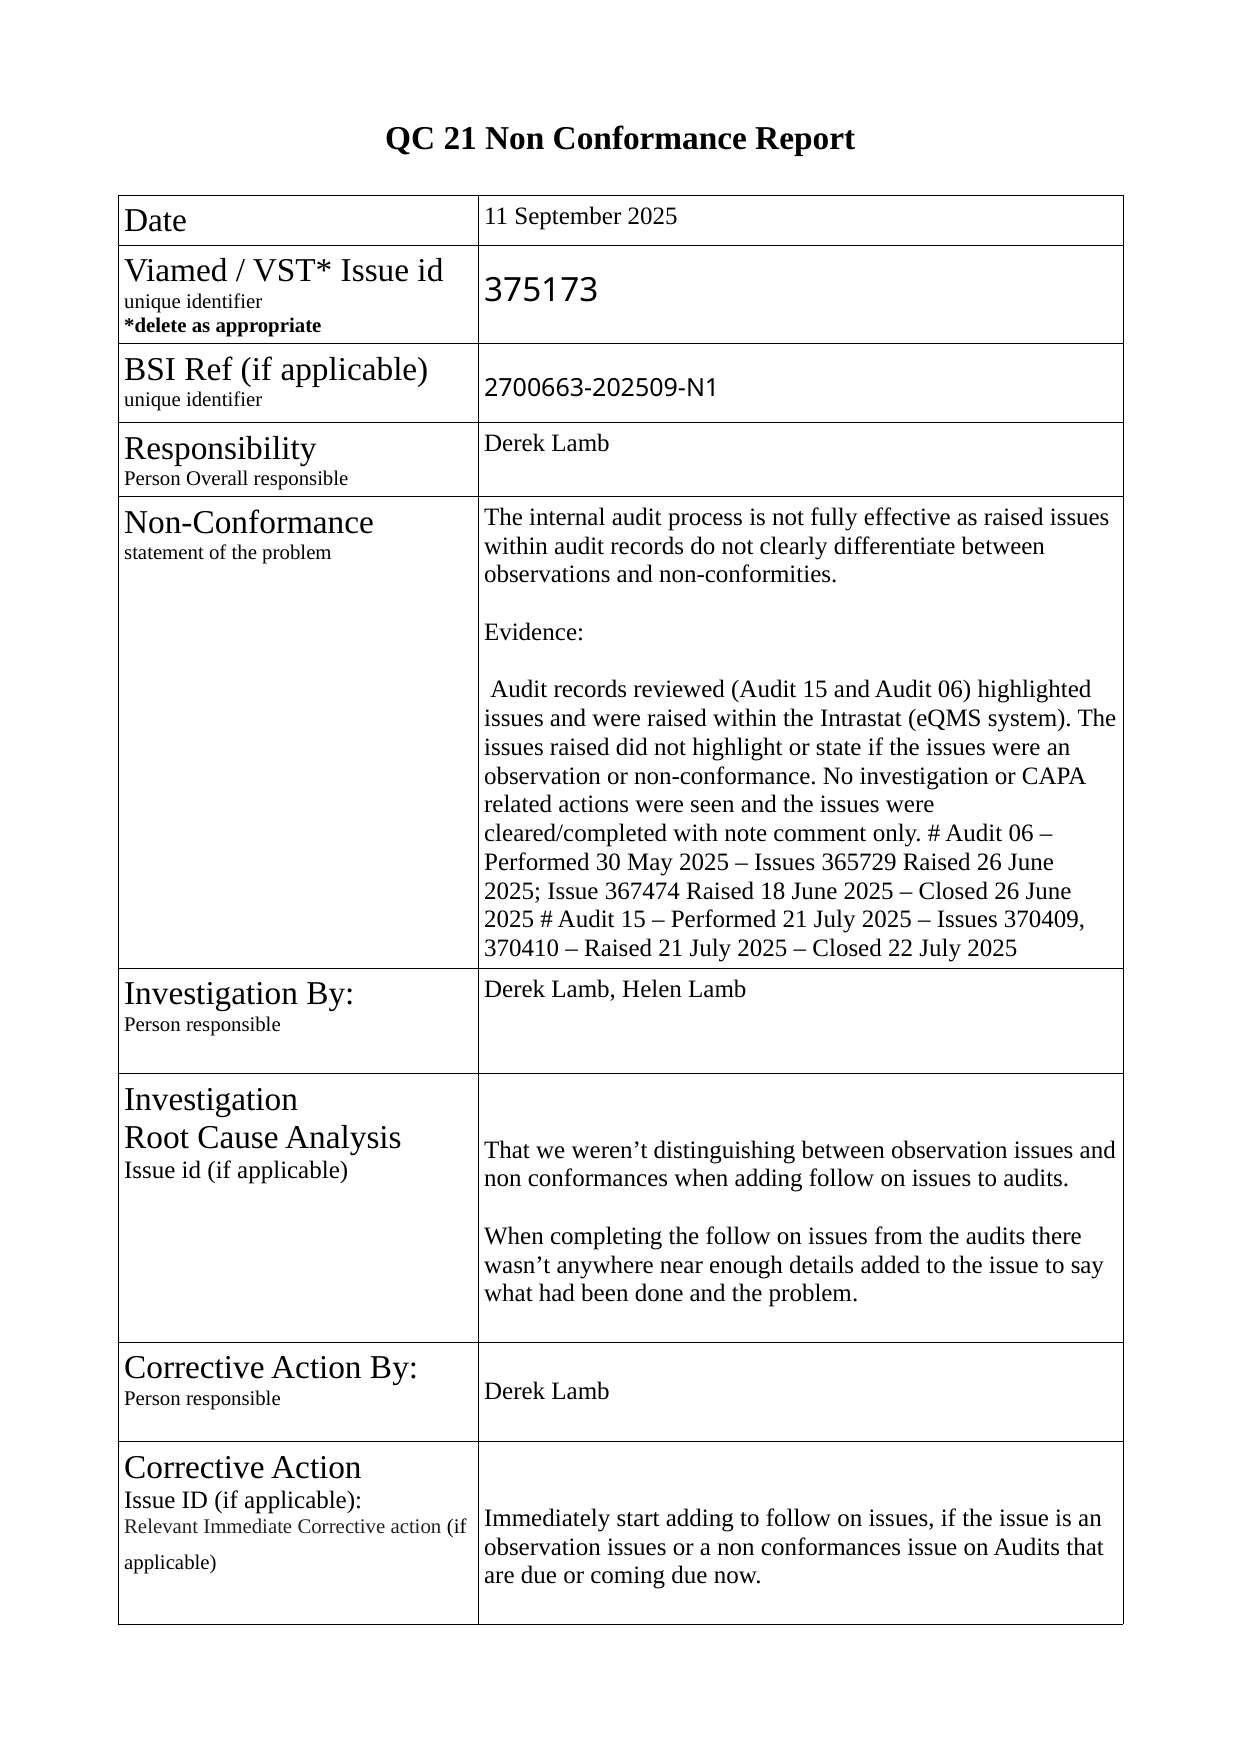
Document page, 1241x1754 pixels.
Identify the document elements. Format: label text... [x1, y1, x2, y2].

table_cell Corrective Action Issue ID (if applicable): Relevant Immediate Corrective action (if applicable) [119, 1442, 478, 1624]
table_cell That we weren’t distinguishing between observation issues and non conformances when adding follow on issues to audits. When completing the follow on issues from the audits there wasn’t anywhere near enough details added to the issue to say what had been done and the problem. [479, 1074, 1123, 1342]
table_cell Investigation By: Person responsible [119, 969, 478, 1073]
table_cell The internal audit process is not fully effective as raised issues within audit records do not clearly differentiate between observations and non-conformities. Evidence: Audit records reviewed (Audit 15 and Audit 06) highlighted issues and were raised within the Intrastat (eQMS system). The issues raised did not highlight or state if the issues were an observation or non-conformance. No investigation or CAPA related actions were seen and the issues were cleared/completed with note comment only. # Audit 06 – Performed 30 May 2025 – Issues 365729 Raised 26 June 2025; Issue 367474 Raised 18 June 2025 – Closed 26 June 2025 # Audit 15 – Performed 21 July 2025 – Issues 370409, 370410 – Raised 21 July 2025 – Closed 22 July 2025 [479, 497, 1123, 968]
table_header 11 September 2025 [479, 196, 1123, 245]
table_cell Viamed / VST* Issue id unique identifier *delete as appropriate [119, 246, 478, 343]
table_cell Derek Lamb [479, 1343, 1123, 1441]
table_cell Non-Conformance statement of the problem [119, 497, 478, 968]
table_cell 2700663-202509-N1 [479, 344, 1123, 422]
table_cell Investigation Root Cause Analysis Issue id (if applicable) [119, 1074, 478, 1342]
table_cell 375173 [479, 246, 1123, 343]
table_cell Derek Lamb [479, 423, 1123, 496]
table_cell Responsibility Person Overall responsible [119, 423, 478, 496]
table_cell Immediately start adding to follow on issues, if the issue is an observation issues or a non conformances issue on Audits that are due or coming due now. [479, 1442, 1123, 1624]
text QC 21 Non Conformance Report [118, 118, 1122, 156]
table_cell BSI Ref (if applicable) unique identifier [119, 344, 478, 422]
table_cell Corrective Action By: Person responsible [119, 1343, 478, 1441]
table_header Date [119, 196, 478, 245]
table_cell Derek Lamb, Helen Lamb [479, 969, 1123, 1073]
